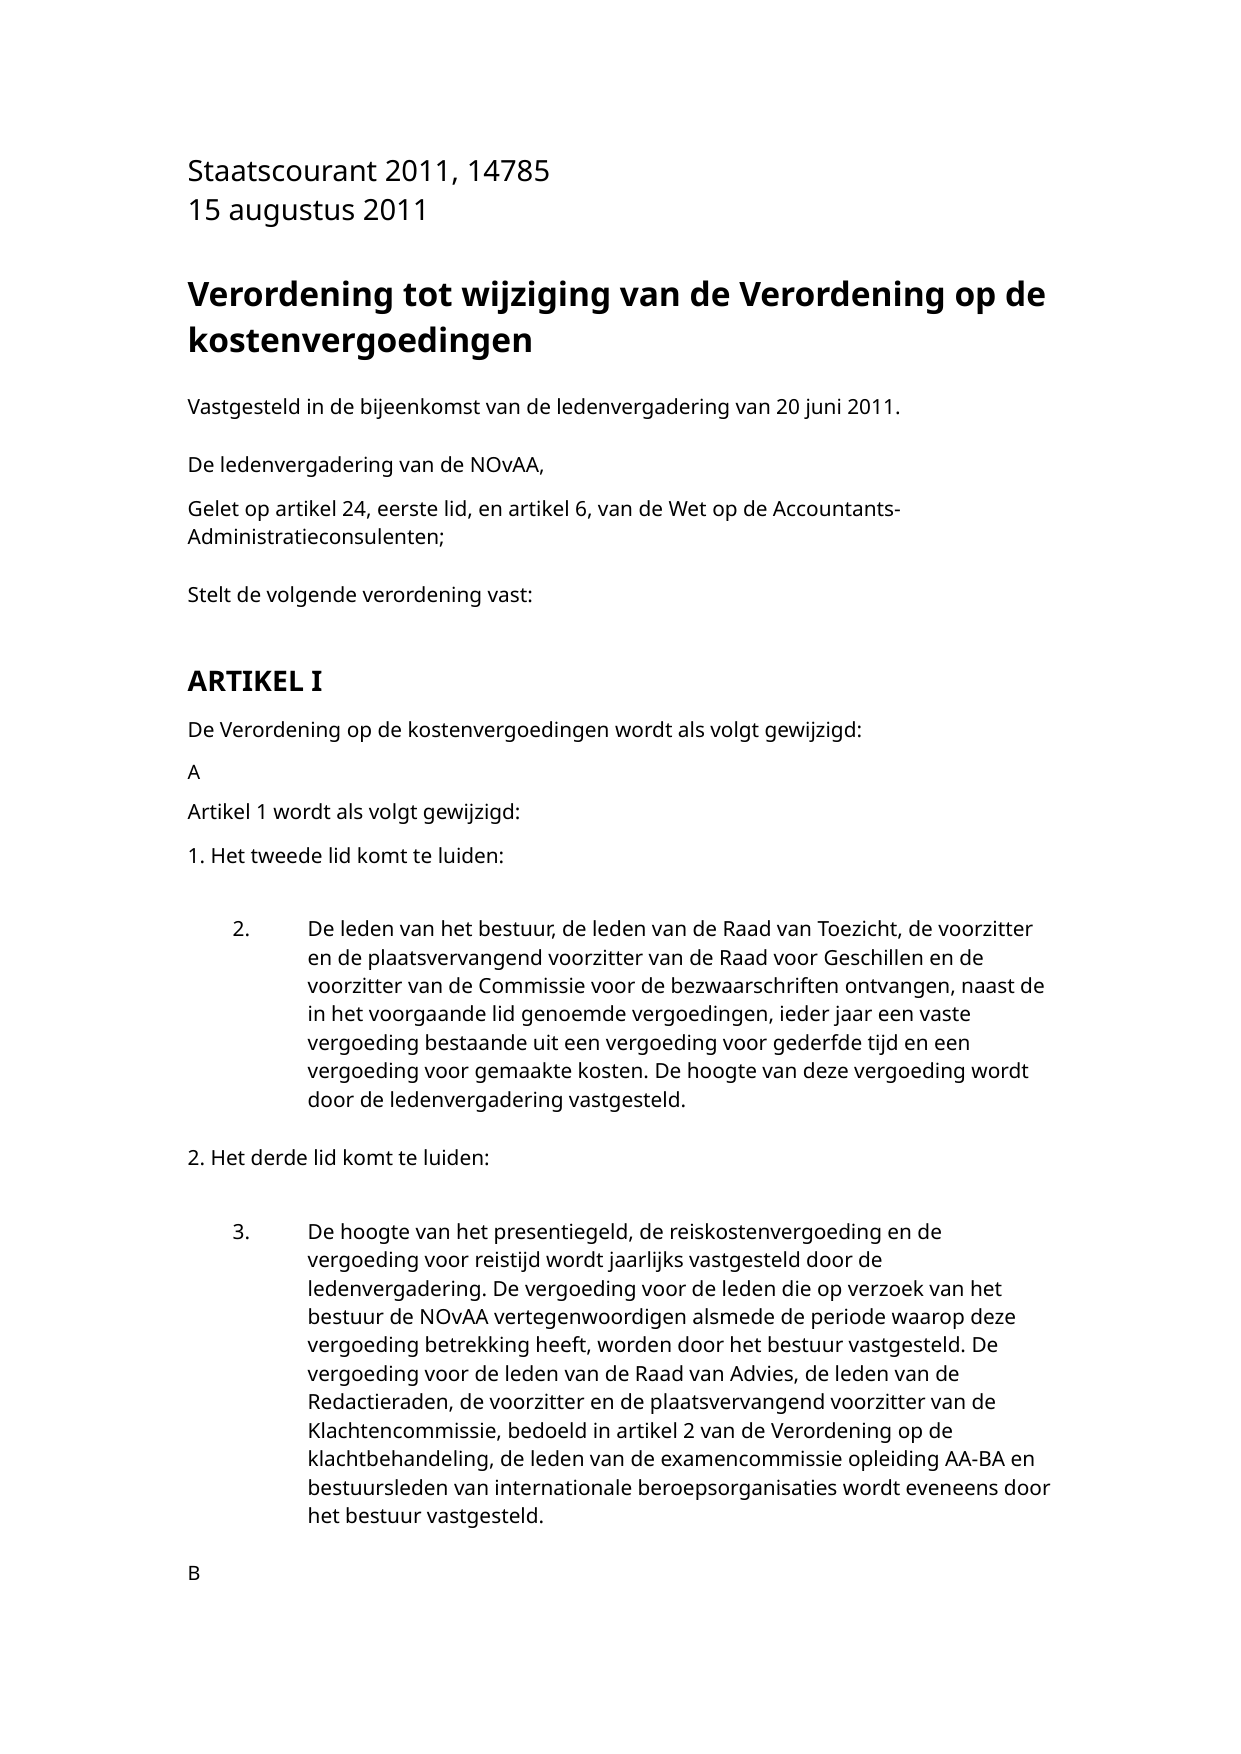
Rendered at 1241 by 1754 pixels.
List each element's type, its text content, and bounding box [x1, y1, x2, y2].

text A [187, 759, 1053, 786]
subtitle ARTIKEL I [187, 662, 1053, 700]
text Stelt de volgende verordening vast: [187, 581, 1053, 609]
text De Verordening op de kostenvergoedingen wordt als volgt gewijzigd: [187, 715, 1053, 744]
text Artikel 1 wordt als volgt gewijzigd: [187, 797, 1053, 826]
text B [187, 1559, 1053, 1587]
text De ledenvergadering van de NOvAA, [187, 450, 1053, 479]
subtitle Verordening tot wijziging van de Verordening op de kostenvergoedingen [187, 271, 1053, 362]
text 15 augustus 2011 [187, 190, 1053, 229]
text Staatscourant 2011, 14785 [187, 150, 1053, 190]
text Gelet op artikel 24, eerste lid, en artikel 6, van de Wet op de Accountants-Administratieconsulenten; [187, 494, 1053, 551]
text 2. Het derde lid komt te luiden: [187, 1143, 1053, 1172]
list De leden van het bestuur, de leden van de Raad van Toezicht, de voorzitter en de plaatsvervangend voorzitter van de Raad voor Geschillen en de voorzitter van de Commissie voor de bezwaarschriften ontvangen, naast de in het voorgaande lid genoemde vergoedingen, ieder jaar een vaste vergoeding bestaande uit een vergoeding voor gederfde tijd en een vergoeding voor gemaakte kosten. De hoogte van deze vergoeding wordt door de ledenvergadering vastgesteld. [232, 914, 1053, 1113]
text 1. Het tweede lid komt te luiden: [187, 841, 1053, 869]
text Vastgesteld in de bijeenkomst van de ledenvergadering van 20 juni 2011. [187, 392, 1053, 420]
list De hoogte van het presentiegeld, de reiskostenvergoeding en de vergoeding voor reistijd wordt jaarlijks vastgesteld door de ledenvergadering. De vergoeding voor de leden die op verzoek van het bestuur de NOvAA vertegenwoordigen alsmede de periode waarop deze vergoeding betrekking heeft, worden door het bestuur vastgesteld. De vergoeding voor de leden van de Raad van Advies, de leden van de Redactieraden, de voorzitter en de plaatsvervangend voorzitter van de Klachtencommissie, bedoeld in artikel 2 van de Verordening op de klachtbehandeling, de leden van de examencommissie opleiding AA-BA en bestuursleden van internationale beroepsorganisaties wordt eveneens door het bestuur vastgesteld. [232, 1217, 1053, 1529]
